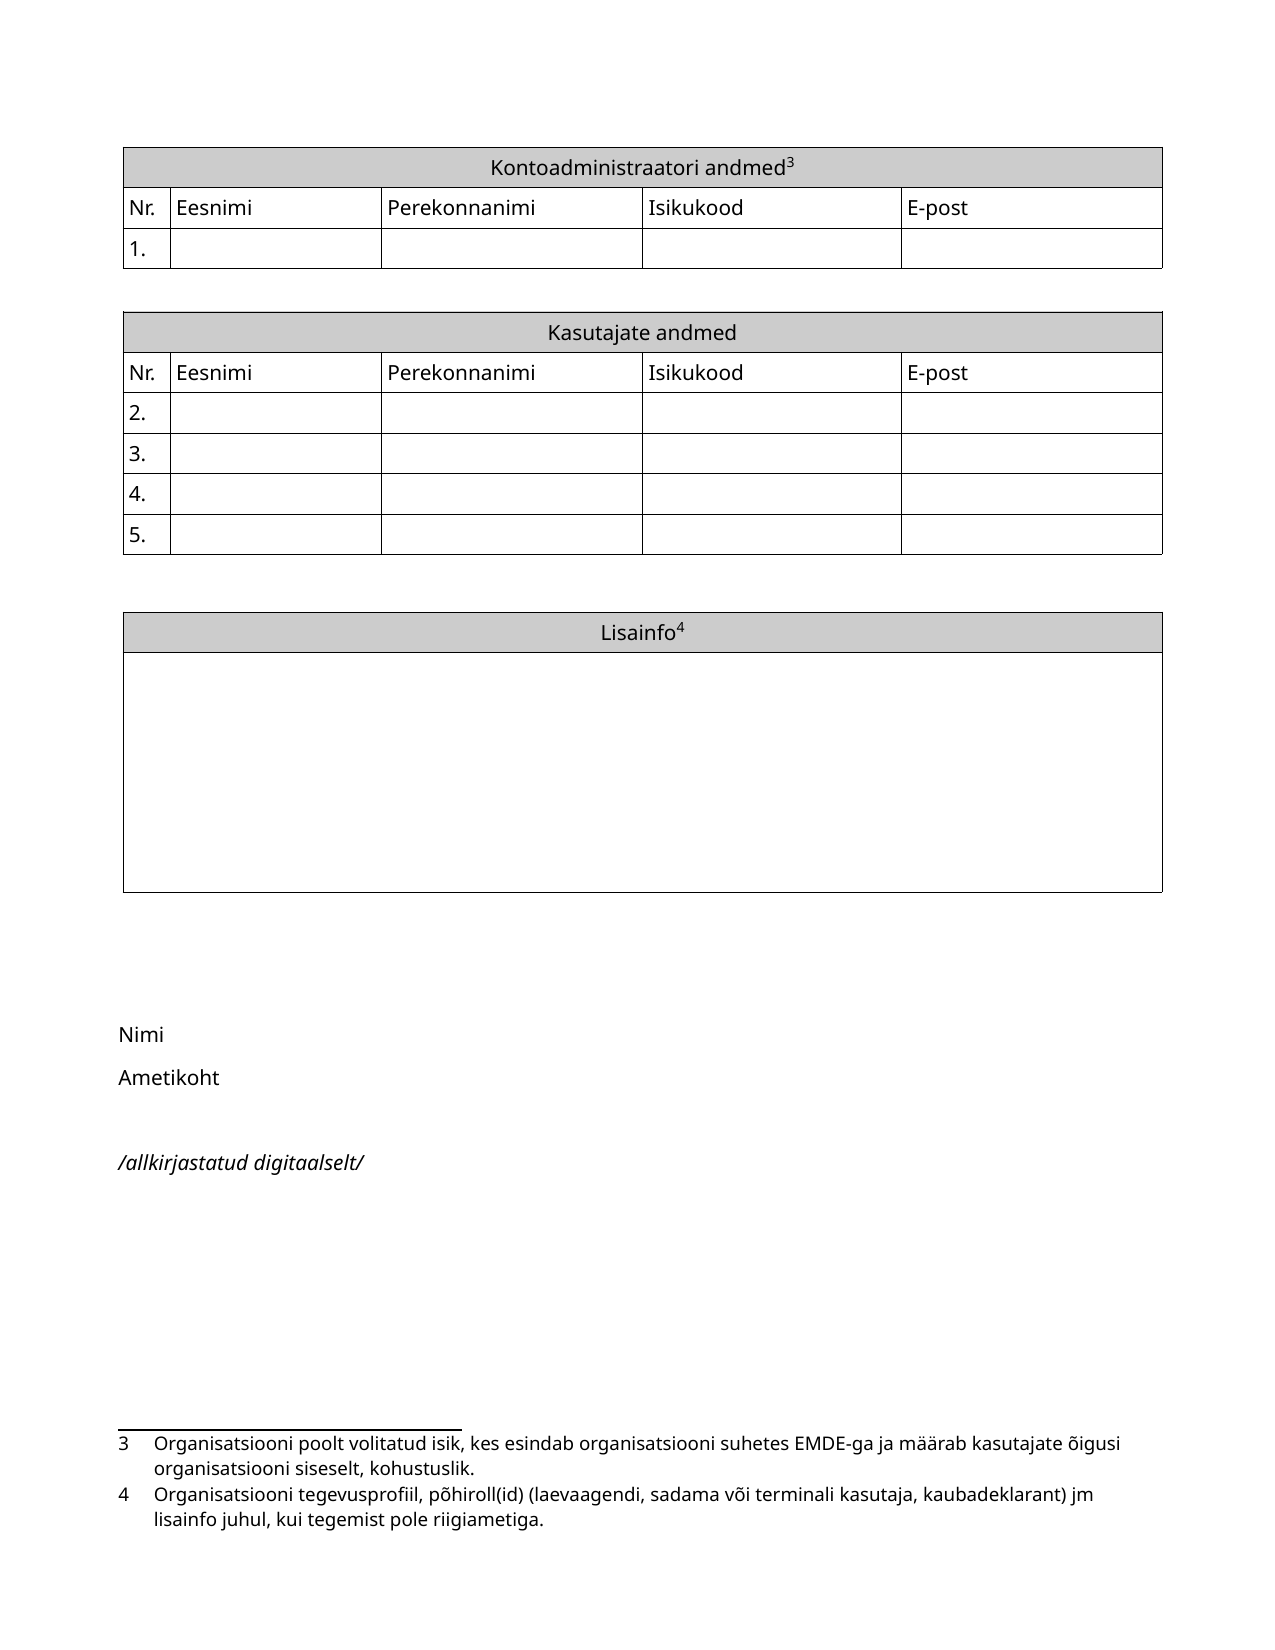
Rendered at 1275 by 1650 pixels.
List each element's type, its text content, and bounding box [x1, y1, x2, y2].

table_cell Perekonnanimi [382, 353, 642, 392]
table_cell [643, 393, 901, 433]
table_cell Perekonnanimi [382, 188, 642, 227]
table_cell Isikukood [643, 353, 901, 392]
table_cell [902, 515, 1162, 554]
table_cell Nr. [124, 188, 170, 227]
table_cell [902, 474, 1162, 513]
table_header Kontoadministraatori andmed [124, 148, 1162, 187]
text Ametikoht [118, 1063, 1157, 1091]
table_cell E-post [902, 353, 1162, 392]
table_cell 4. [124, 474, 170, 513]
table_cell [382, 393, 642, 433]
table_cell [643, 474, 901, 513]
table_cell [171, 393, 381, 433]
table_cell [171, 474, 381, 513]
table_cell [124, 653, 1162, 892]
table_cell [382, 434, 642, 473]
table_cell Isikukood [643, 188, 901, 227]
table_cell 2. [124, 393, 170, 433]
table_cell [902, 434, 1162, 473]
table_cell [902, 393, 1162, 433]
table_cell [382, 515, 642, 554]
table_cell [171, 229, 381, 268]
table_cell [902, 229, 1162, 268]
table_cell [643, 229, 901, 268]
table_header Lisainfo [124, 613, 1162, 652]
table_cell [171, 515, 381, 554]
table_cell Nr. [124, 353, 170, 392]
table_cell 1. [124, 229, 170, 268]
text Nimi [118, 1020, 1157, 1049]
table_cell Eesnimi [171, 188, 381, 227]
table_header Kasutajate andmed [124, 313, 1162, 352]
table_cell 3. [124, 434, 170, 473]
table_cell [643, 434, 901, 473]
table_cell Eesnimi [171, 353, 381, 392]
table_cell [382, 229, 642, 268]
table_cell E-post [902, 188, 1162, 227]
table_cell 5. [124, 515, 170, 554]
table_cell [382, 474, 642, 513]
table_cell [643, 515, 901, 554]
text /allkirjastatud digitaalselt/ [118, 1148, 1157, 1177]
table_cell [171, 434, 381, 473]
